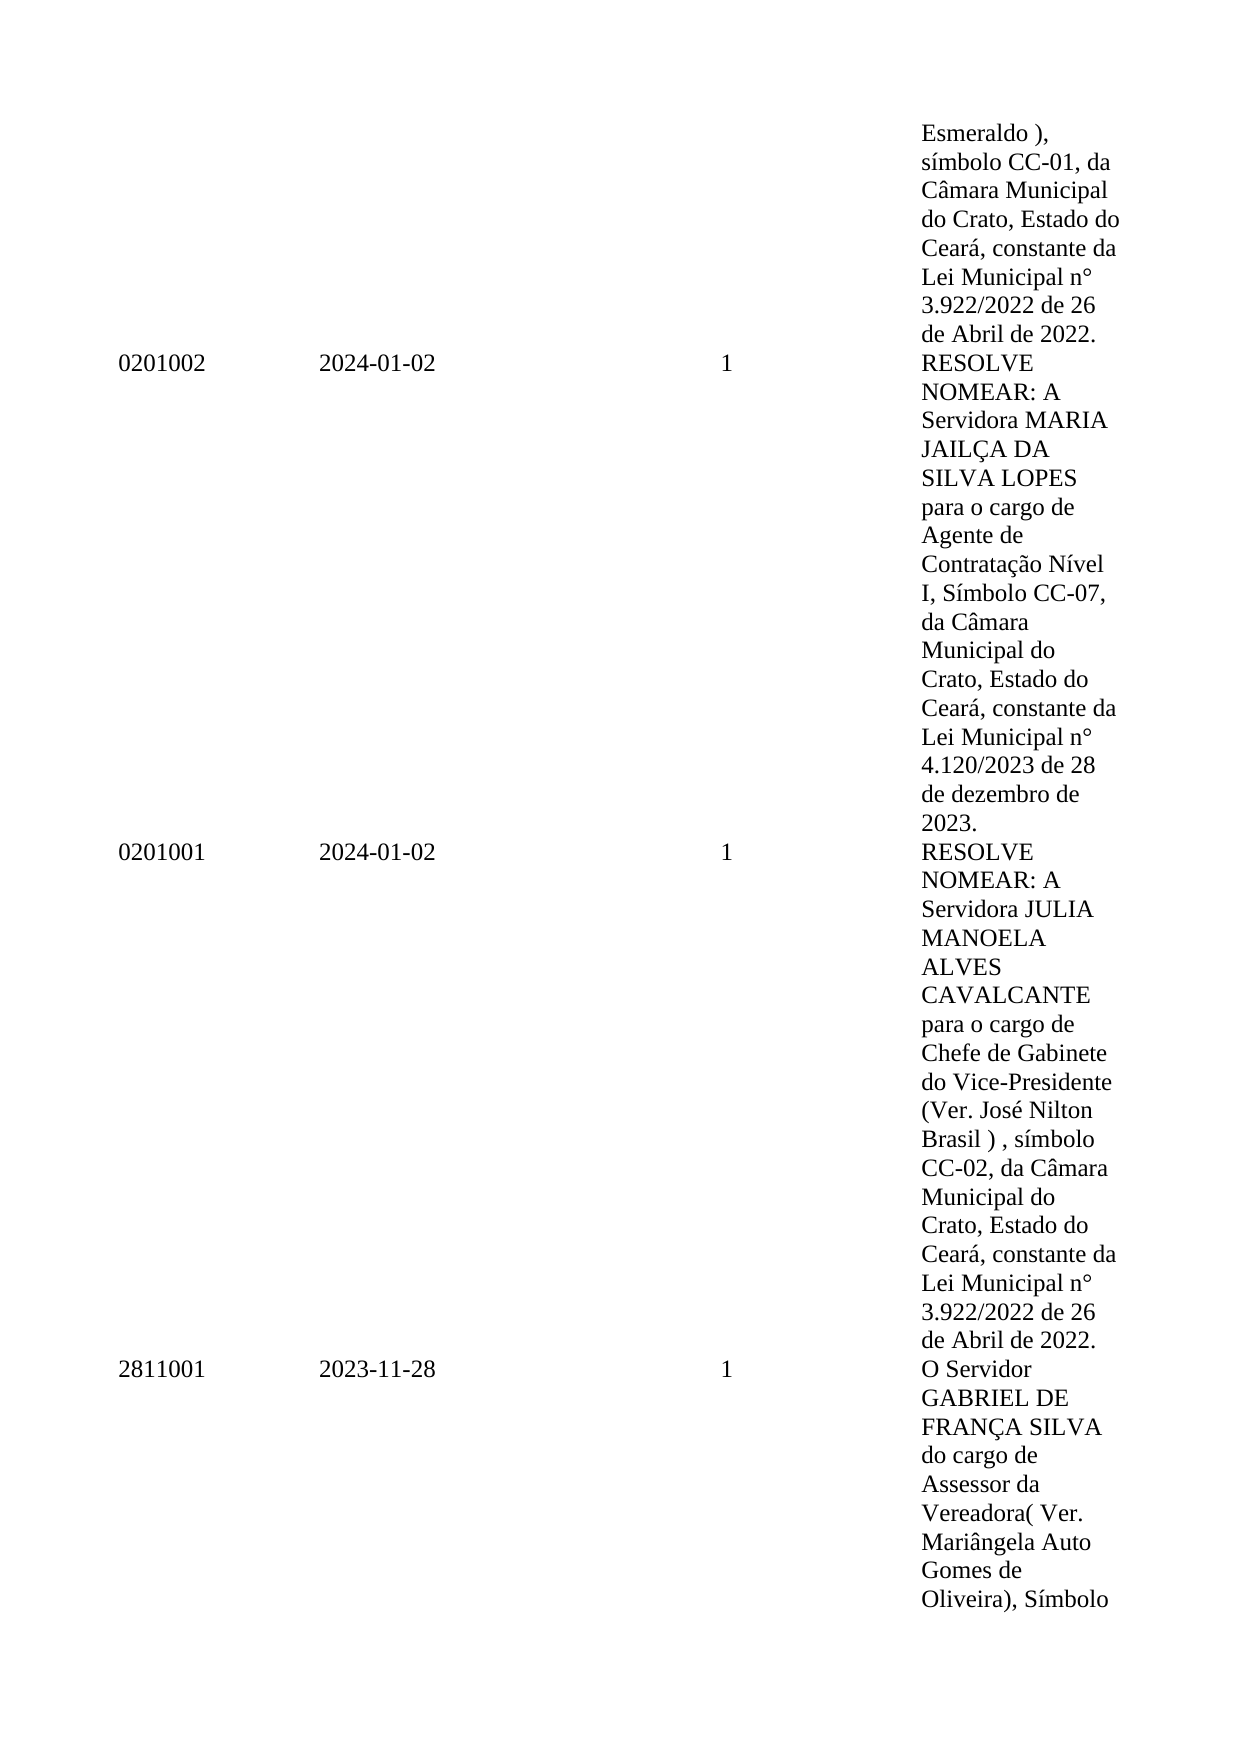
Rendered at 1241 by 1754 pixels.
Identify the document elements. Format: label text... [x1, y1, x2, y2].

table_cell 1 [720, 837, 921, 1354]
table_cell O Servidor GABRIEL DE FRANÇA SILVA do cargo de Assessor da Vereadora( Ver. Mariângela Auto Gomes de Oliveira), Símbolo [921, 1354, 1122, 1613]
table_cell [520, 118, 720, 348]
table_cell 2024-01-02 [319, 348, 519, 837]
table_cell 1 [720, 1354, 921, 1613]
table_cell RESOLVE NOMEAR: A Servidora MARIA JAILÇA DA SILVA LOPES para o cargo de Agente de Contratação Nível I, Símbolo CC-07, da Câmara Municipal do Crato, Estado do Ceará, constante da Lei Municipal n° 4.120/2023 de 28 de dezembro de 2023. [921, 348, 1122, 837]
table_cell [319, 118, 519, 348]
table_cell 2811001 [118, 1354, 319, 1613]
table_cell 2024-01-02 [319, 837, 519, 1354]
table_cell [118, 118, 319, 348]
table_cell [520, 348, 720, 837]
table_cell RESOLVE NOMEAR: A Servidora JULIA MANOELA ALVES CAVALCANTE para o cargo de Chefe de Gabinete do Vice-Presidente (Ver. José Nilton Brasil ) , símbolo CC-02, da Câmara Municipal do Crato, Estado do Ceará, constante da Lei Municipal n° 3.922/2022 de 26 de Abril de 2022. [921, 837, 1122, 1354]
table_cell 0201002 [118, 348, 319, 837]
table_cell 0201001 [118, 837, 319, 1354]
table_cell 2023-11-28 [319, 1354, 519, 1613]
table_cell 1 [720, 348, 921, 837]
table_cell [520, 837, 720, 1354]
table_cell Esmeraldo ), símbolo CC-01, da Câmara Municipal do Crato, Estado do Ceará, constante da Lei Municipal n° 3.922/2022 de 26 de Abril de 2022. [921, 118, 1122, 348]
table_cell [720, 118, 921, 348]
table_cell [520, 1354, 720, 1613]
